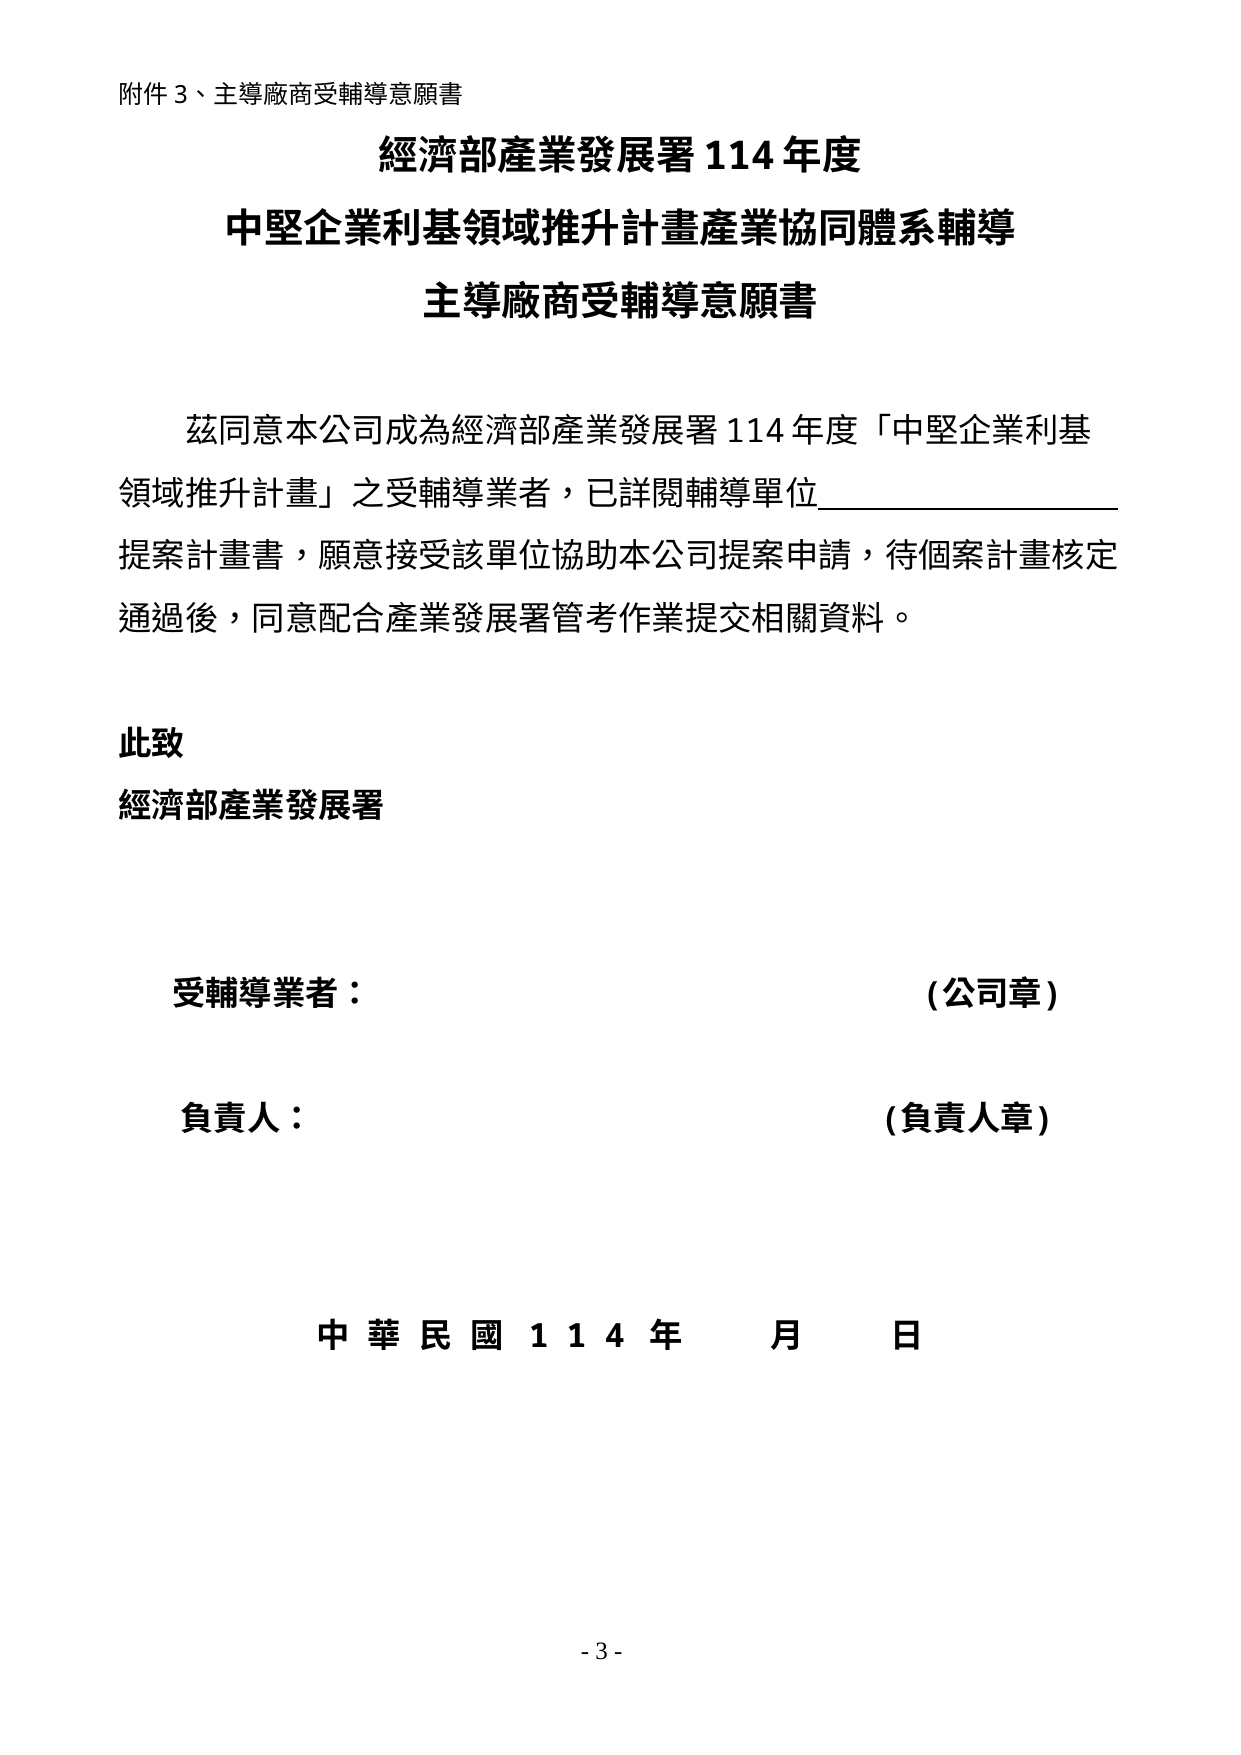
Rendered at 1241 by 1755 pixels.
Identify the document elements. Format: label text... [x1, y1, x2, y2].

text 負責人： (負責人章) [118, 1080, 1116, 1142]
text 此致 [118, 705, 1116, 767]
text 中華民國114年 月 日 [118, 1309, 1122, 1358]
text 受輔導業者： (公司章) [118, 955, 1116, 1017]
text 經濟部產業發展署114年度 [118, 111, 1122, 184]
subtitle 附件3、主導廠商受輔導意願書 [118, 75, 1122, 111]
text 中堅企業利基領域推升計畫產業協同體系輔導 [118, 184, 1122, 257]
text 茲同意本公司成為經濟部產業發展署114年度「中堅企業利基領域推升計畫」之受輔導業者，已詳閱輔導單位 提案計畫書，願意接受該單位協助本公司提案申請，待個案計畫核定通過後，同意配合產業發展署管考作業提交相關資料。 [118, 392, 1122, 642]
text 主導廠商受輔導意願書 [118, 257, 1122, 330]
text 經濟部產業發展署 [118, 767, 1116, 830]
